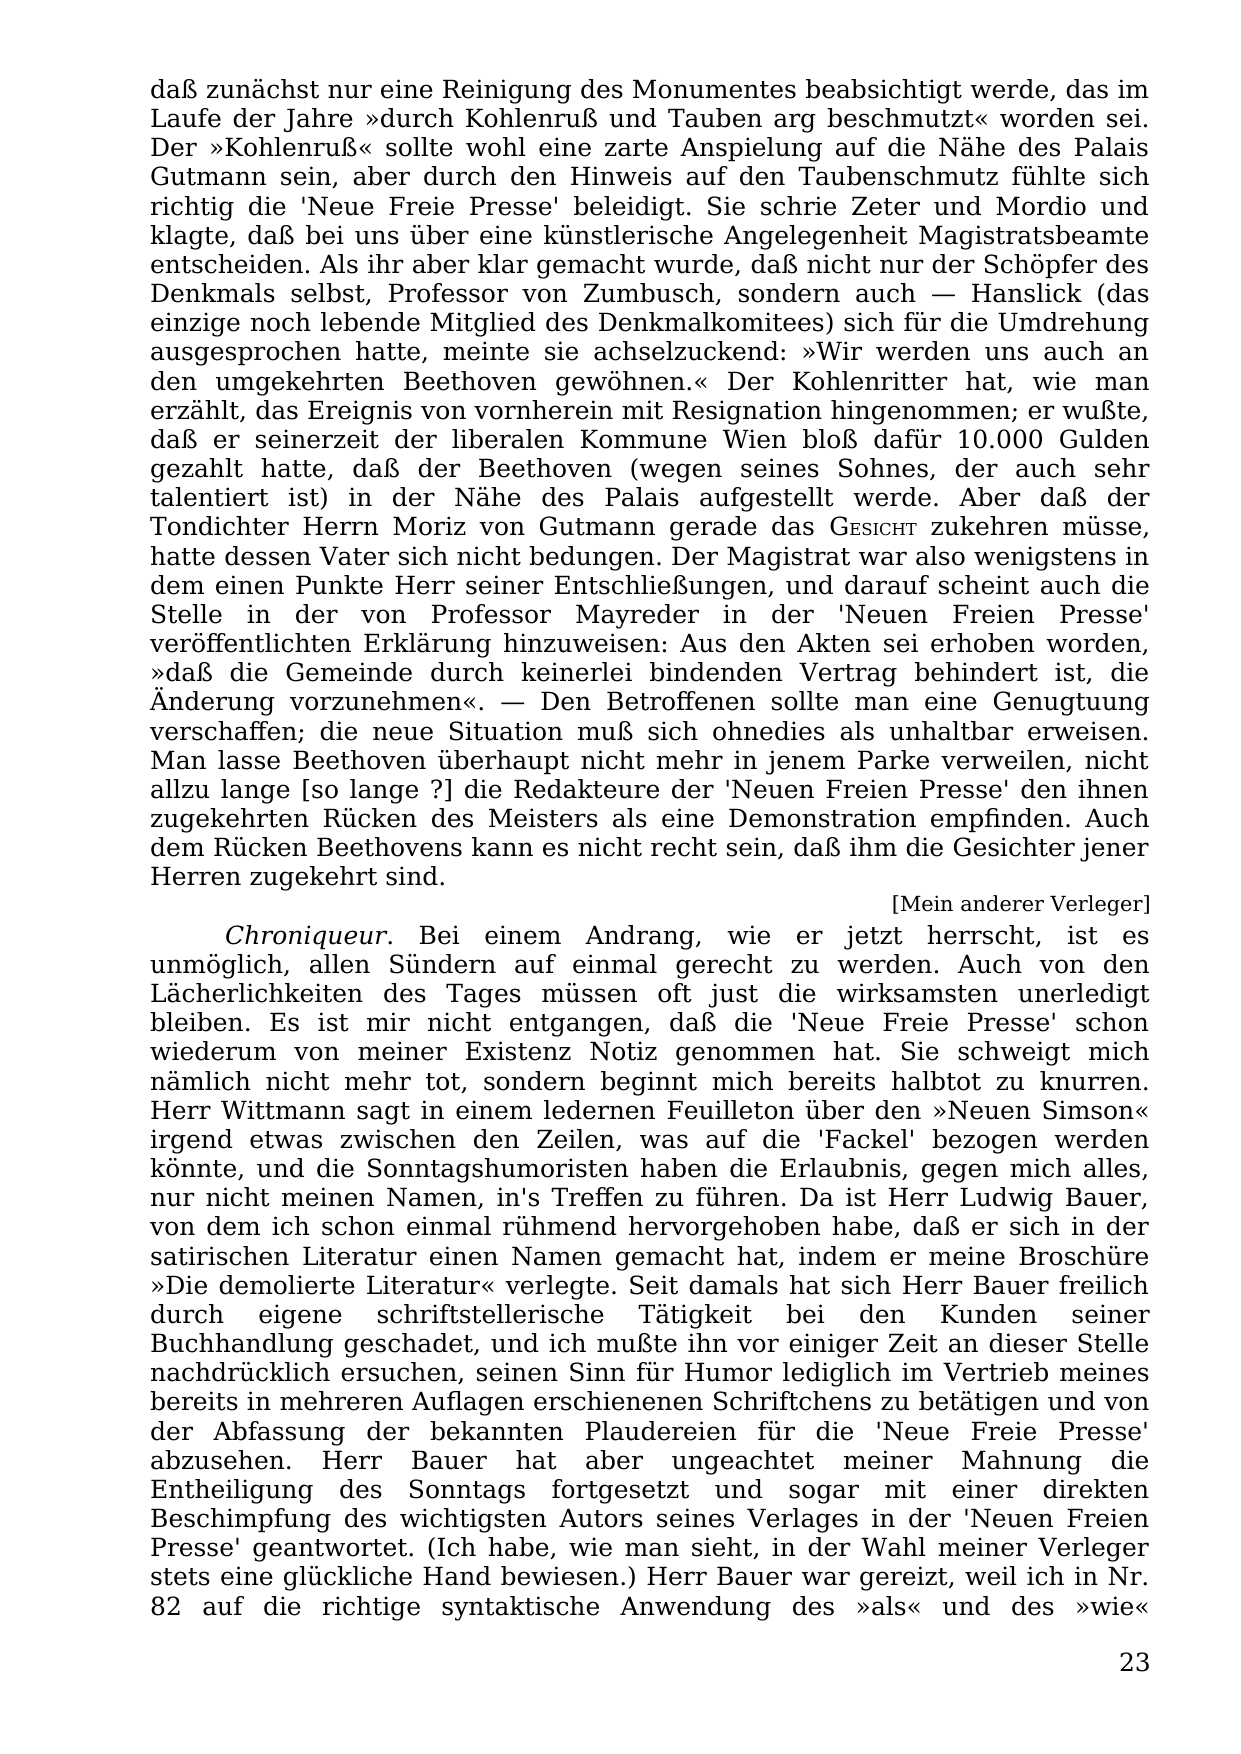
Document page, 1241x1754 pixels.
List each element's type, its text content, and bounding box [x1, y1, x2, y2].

text [Mein anderer Verleger] [150, 892, 1151, 916]
text daß zunächst nur eine Reinigung des Monumentes beabsichtigt werde, das im Laufe der Jahre »durch Kohlenruß und Tauben arg beschmutzt« worden sei. Der »Kohlenruß« sollte wohl eine zarte Anspielung auf die Nähe des Palais Gutmann sein, aber durch den Hinweis auf den Taubenschmutz fühlte sich richtig die 'Neue Freie Presse' beleidigt. Sie schrie Zeter und Mordio und klagte, daß bei uns über eine künstlerische Angelegenheit Magistratsbeamte entscheiden. Als ihr aber klar gemacht wurde, daß nicht nur der Schöpfer des Denkmals selbst, Professor von Zumbusch, sondern auch — Hanslick (das einzige noch lebende Mitglied des Denkmalkomitees) sich für die Umdrehung ausgesprochen hatte, meinte sie achselzuckend: »Wir werden uns auch an den umgekehrten Beethoven gewöhnen.« Der Kohlenritter hat, wie man erzählt, das Ereignis von vornherein mit Resignation hingenommen; er wußte, daß er seinerzeit der liberalen Kommune Wien bloß dafür 10.000 Gulden gezahlt hatte, daß der Beethoven (wegen seines Sohnes, der auch sehr talentiert ist) in der Nähe des Palais aufgestellt werde. Aber daß der Tondichter Herrn Moriz von Gutmann gerade das Gesicht zukehren müsse, hatte dessen Vater sich nicht bedungen. Der Magistrat war also wenigstens in dem einen Punkte Herr seiner Entschließungen, und darauf scheint auch die Stelle in der von Professor Mayreder in der 'Neuen Freien Presse' veröffentlichten Erklärung hinzuweisen: Aus den Akten sei erhoben worden, »daß die Gemeinde durch keinerlei bindenden Vertrag behindert ist, die Änderung vorzunehmen«. — Den Betroffenen sollte man eine Genugtuung verschaffen; die neue Situation muß sich ohnedies als unhaltbar erweisen. Man lasse Beethoven überhaupt nicht mehr in jenem Parke verweilen, nicht allzu lange [so lange ?] die Redakteure der 'Neuen Freien Presse' den ihnen zugekehrten Rücken des Meisters als eine Demonstration empfinden. Auch dem Rücken Beethovens kann es nicht recht sein, daß ihm die Gesichter jener Herren zugekehrt sind. [150, 75, 1151, 892]
text Chroniqueur. Bei einem Andrang, wie er jetzt herrscht, ist es unmöglich, allen Sündern auf einmal gerecht zu werden. Auch von den Lächerlichkeiten des Tages müssen oft just die wirksamsten unerledigt bleiben. Es ist mir nicht entgangen, daß die 'Neue Freie Presse' schon wiederum von meiner Existenz Notiz genommen hat. Sie schweigt mich nämlich nicht mehr tot, sondern beginnt mich bereits halbtot zu knurren. Herr Wittmann sagt in einem ledernen Feuilleton über den »Neuen Simson« irgend etwas zwischen den Zeilen, was auf die 'Fackel' bezogen werden könnte, und die Sonntagshumoristen haben die Erlaubnis, gegen mich alles, nur nicht meinen Namen, in's Treffen zu führen. Da ist Herr Ludwig Bauer, von dem ich schon einmal rühmend hervorgehoben habe, daß er sich in der satirischen Literatur einen Namen gemacht hat, indem er meine Broschüre »Die demolierte Literatur« verlegte. Seit damals hat sich Herr Bauer freilich durch eigene schriftstellerische Tätigkeit bei den Kunden seiner Buchhandlung geschadet, und ich mußte ihn vor einiger Zeit an dieser Stelle nachdrücklich ersuchen, seinen Sinn für Humor lediglich im Vertrieb meines bereits in mehreren Auflagen erschienenen Schriftchens zu betätigen und von der Abfassung der bekannten Plaudereien für die 'Neue Freie Presse' abzusehen. Herr Bauer hat aber ungeachtet meiner Mahnung die Entheiligung des Sonntags fortgesetzt und sogar mit einer direkten Beschimpfung des wichtigsten Autors seines Verlages in der 'Neuen Freien Presse' geantwortet. (Ich habe, wie man sieht, in der Wahl meiner Verleger stets eine glückliche Hand bewiesen.) Herr Bauer war gereizt, weil ich in Nr. 82 auf die richtige syntaktische Anwendung des »als« und des »wie« [150, 916, 1151, 1621]
